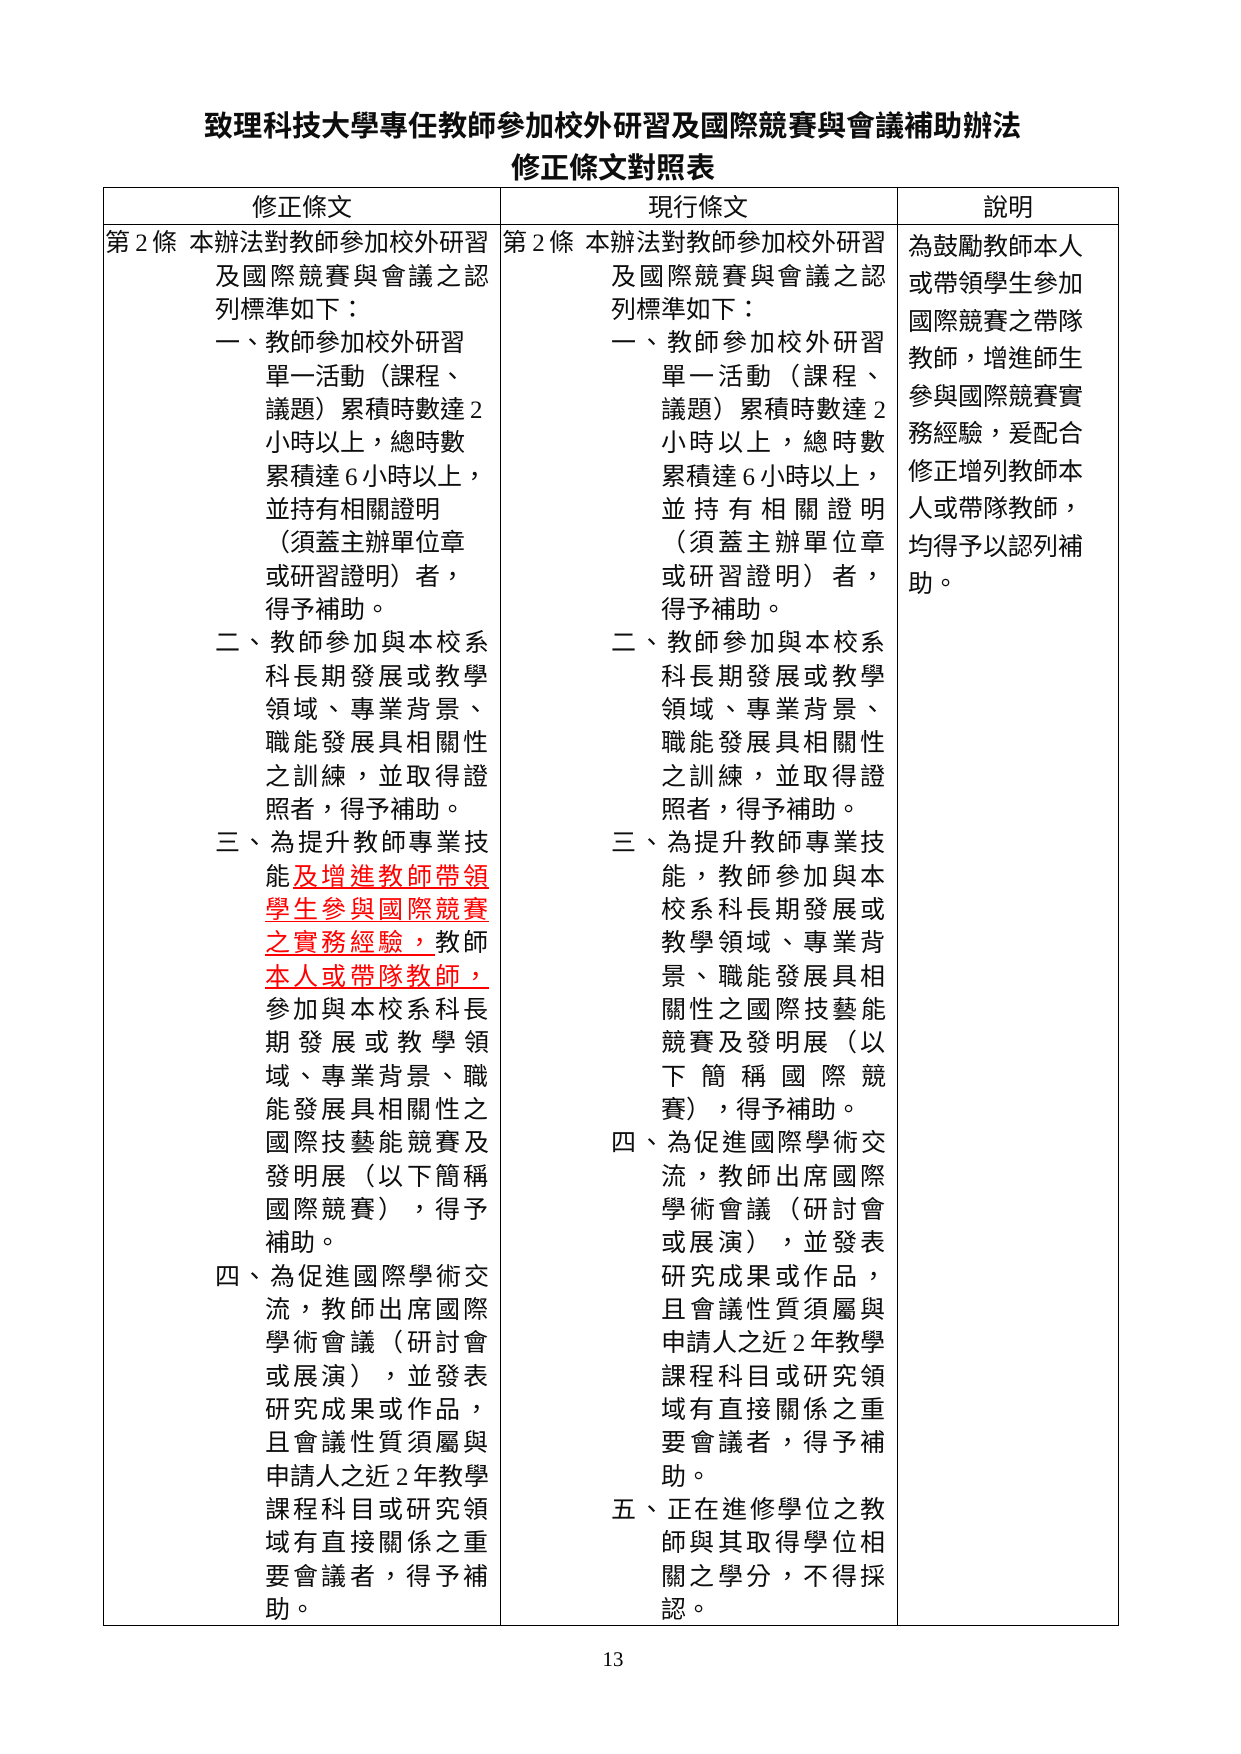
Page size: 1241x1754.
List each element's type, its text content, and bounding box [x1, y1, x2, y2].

table_header 修正條文 [104, 188, 500, 224]
table_cell 第2條 本辦法對教師參加校外研習及國際競賽與會議之認列標準如下： 一、教師參加校外研習單一活動（課程、議題）累積時數達2小時以上，總時數累積達6小時以上，並持有相關證明（須蓋主辦單位章或研習證明）者，得予補助。 二、教師參加與本校系科長期發展或教學領域、專業背景、職能發展具相關性之訓練，並取得證照者，得予補助。 三、為提升教師專業技能及增進教師帶領學生參與國際競賽之實務經驗，教師本人或帶隊教師，參加與本校系科長期發展或教學領域、專業背景、職能發展具相關性之國際技藝能競賽及發明展（以下簡稱國際競賽），得予補助。 四、為促進國際學術交流，教師出席國際學術會議（研討會或展演），並發表研究成果或作品，且會議性質須屬與申請人之近2年教學課程科目或研究領域有直接關係之重要會議者，得予補助。 [104, 225, 500, 1625]
table_cell 第2條 本辦法對教師參加校外研習及國際競賽與會議之認列標準如下： 一、教師參加校外研習單一活動（課程、議題）累積時數達2小時以上，總時數累積達6小時以上，並持有相關證明（須蓋主辦單位章或研習證明）者，得予補助。 二、教師參加與本校系科長期發展或教學領域、專業背景、職能發展具相關性之訓練，並取得證照者，得予補助。 三、為提升教師專業技能，教師參加與本校系科長期發展或教學領域、專業背景、職能發展具相關性之國際技藝能競賽及發明展（以下簡稱國際競賽），得予補助。 四、為促進國際學術交流，教師出席國際學術會議（研討會或展演），並發表研究成果或作品，且會議性質須屬與申請人之近2年教學課程科目或研究領域有直接關係之重要會議者，得予補助。 五、正在進修學位之教師與其取得學位相關之學分，不得採認。 [501, 225, 897, 1625]
table_header 說明 [898, 188, 1118, 224]
text 致理科技大學專任教師參加校外研習及國際競賽與會議補助辦法 [103, 103, 1122, 145]
table_header 現行條文 [501, 188, 897, 224]
text 修正條文對照表 [103, 145, 1122, 187]
table_cell 為鼓勵教師本人或帶領學生參加國際競賽之帶隊教師，增進師生參與國際競賽實務經驗，爰配合修正增列教師本人或帶隊教師，均得予以認列補助。 [898, 225, 1118, 1625]
